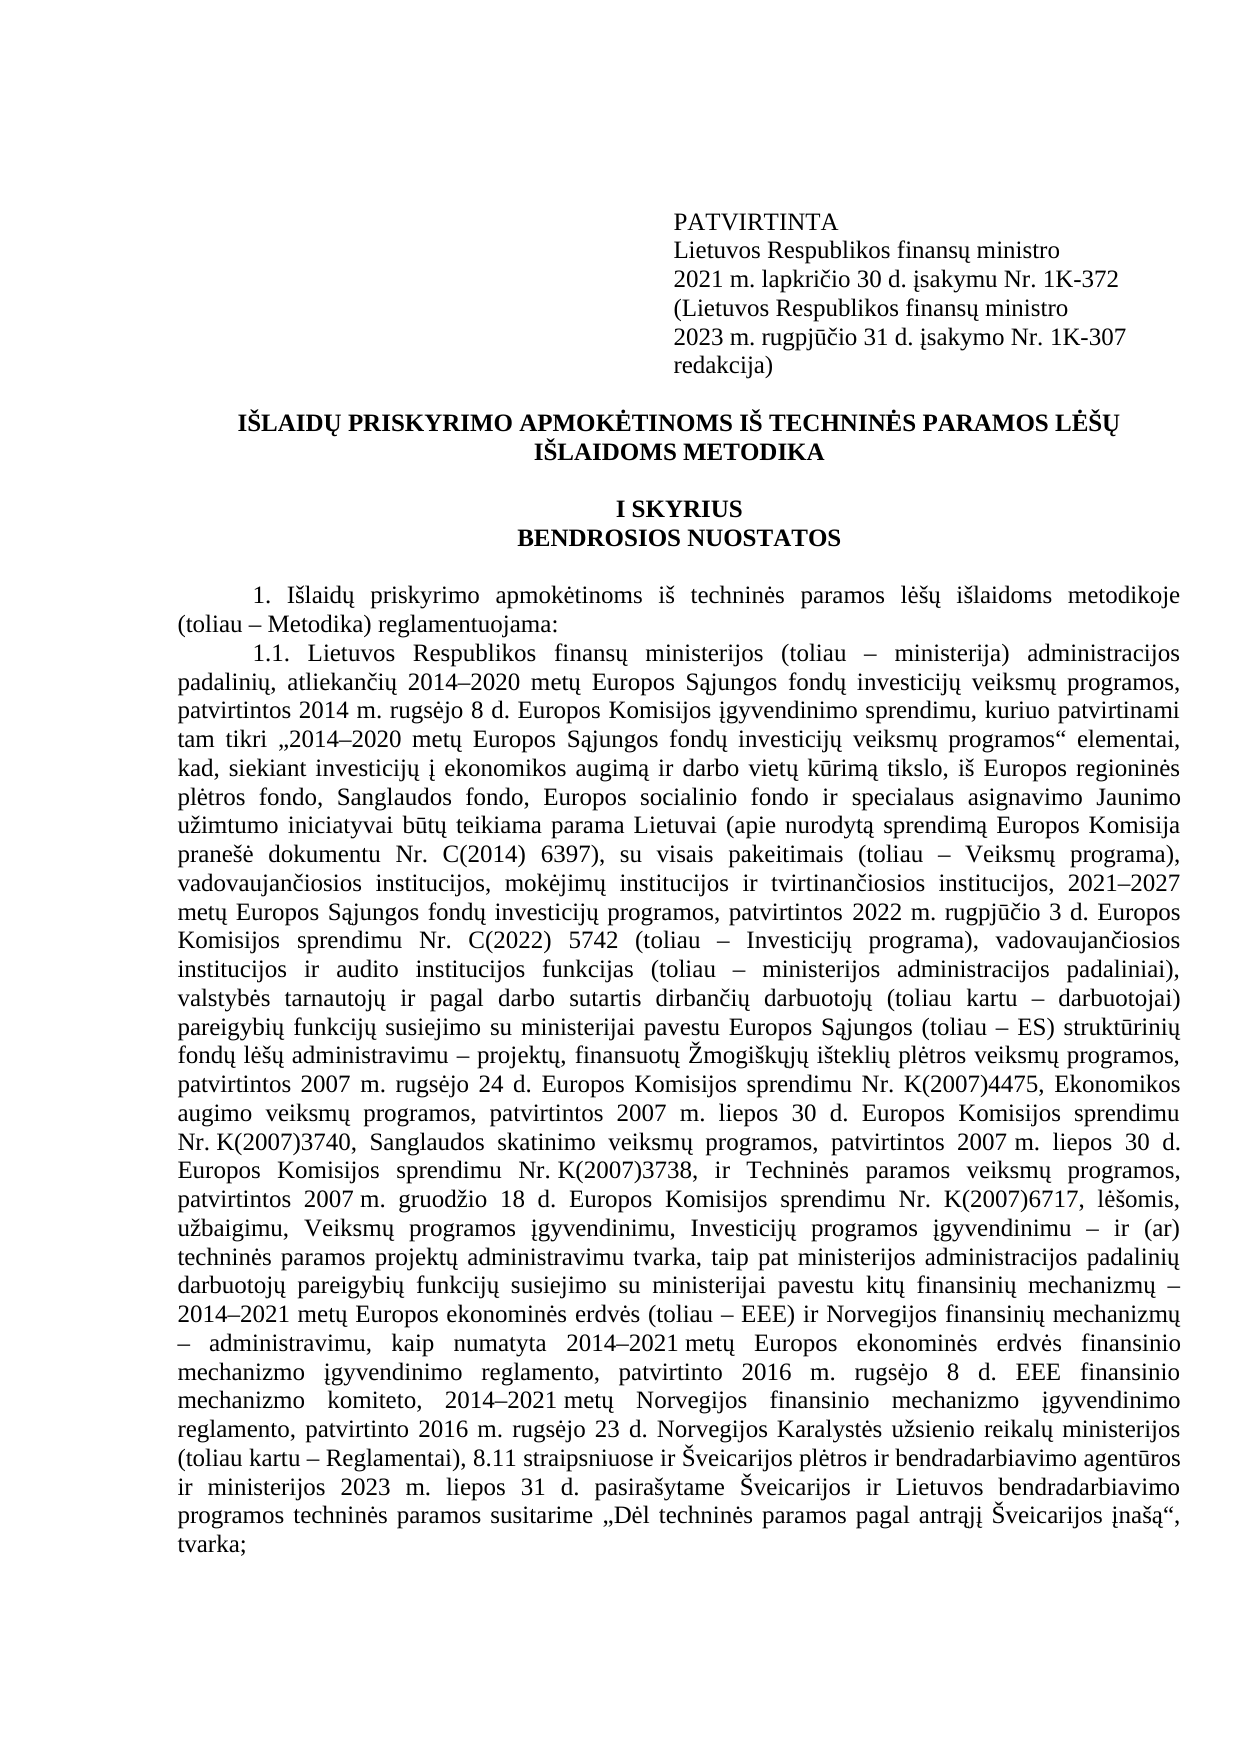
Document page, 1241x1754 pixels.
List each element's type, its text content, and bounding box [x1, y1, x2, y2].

text 2023 m. rugpjūčio 31 d. įsakymo Nr. 1K-307 [177, 322, 1181, 350]
text (Lietuvos Respublikos finansų ministro [177, 293, 1181, 322]
text 1. Išlaidų priskyrimo apmokėtinoms iš techninės paramos lėšų išlaidoms metodikoje (toliau – Metodika) reglamentuojama: [177, 580, 1181, 638]
text IŠLAIDŲ PRISKYRIMO APMOKĖTINOMS IŠ TECHNINĖS PARAMOS LĖŠŲ IŠLAIDOMS METODIKA [177, 408, 1181, 465]
text 2021 m. lapkričio 30 d. įsakymu Nr. 1K-372 [177, 264, 1181, 293]
text Lietuvos Respublikos finansų ministro [177, 235, 1181, 264]
text 1.1. Lietuvos Respublikos finansų ministerijos (toliau – ministerija) administracijos padalinių, atliekančių 2014–2020 metų Europos Sąjungos fondų investicijų veiksmų programos, patvirtintos 2014 m. rugsėjo 8 d. Europos Komisijos įgyvendinimo sprendimu, kuriuo patvirtinami tam tikri „2014–2020 metų Europos Sąjungos fondų investicijų veiksmų programos“ elementai, kad, siekiant investicijų į ekonomikos augimą ir darbo vietų kūrimą tikslo, iš Europos regioninės plėtros fondo, Sanglaudos fondo, Europos socialinio fondo ir specialaus asignavimo Jaunimo užimtumo iniciatyvai būtų teikiama parama Lietuvai (apie nurodytą sprendimą Europos Komisija pranešė dokumentu Nr. C(2014) 6397), su visais pakeitimais (toliau – Veiksmų programa), vadovaujančiosios institucijos, mokėjimų institucijos ir tvirtinančiosios institucijos, 2021–2027 metų Europos Sąjungos fondų investicijų programos, patvirtintos 2022 m. rugpjūčio 3 d. Europos Komisijos sprendimu Nr. C(2022) 5742 (toliau – Investicijų programa), vadovaujančiosios institucijos ir audito institucijos funkcijas (toliau – ministerijos administracijos padaliniai), valstybės tarnautojų ir pagal darbo sutartis dirbančių darbuotojų (toliau kartu – darbuotojai) pareigybių funkcijų susiejimo su ministerijai pavestu Europos Sąjungos (toliau – ES) struktūrinių fondų lėšų administravimu – projektų, finansuotų Žmogiškųjų išteklių plėtros veiksmų programos, patvirtintos 2007 m. rugsėjo 24 d. Europos Komisijos sprendimu Nr. K(2007)4475, Ekonomikos augimo veiksmų programos, patvirtintos 2007 m. liepos 30 d. Europos Komisijos sprendimu Nr. K(2007)3740, Sanglaudos skatinimo veiksmų programos, patvirtintos 2007 m. liepos 30 d. Europos Komisijos sprendimu Nr. K(2007)3738, ir Techninės paramos veiksmų programos, patvirtintos 2007 m. gruodžio 18 d. Europos Komisijos sprendimu Nr. K(2007)6717, lėšomis, užbaigimu, Veiksmų programos įgyvendinimu, Investicijų programos įgyvendinimu – ir (ar) techninės paramos projektų administravimu tvarka, taip pat ministerijos administracijos padalinių darbuotojų pareigybių funkcijų susiejimo su ministerijai pavestu kitų finansinių mechanizmų – 2014–2021 metų Europos ekonominės erdvės (toliau – EEE) ir Norvegijos finansinių mechanizmų – administravimu, kaip numatyta 2014–2021 metų Europos ekonominės erdvės finansinio mechanizmo įgyvendinimo reglamento, patvirtinto 2016 m. rugsėjo 8 d. EEE finansinio mechanizmo komiteto, 2014–2021 metų Norvegijos finansinio mechanizmo įgyvendinimo reglamento, patvirtinto 2016 m. rugsėjo 23 d. Norvegijos Karalystės užsienio reikalų ministerijos (toliau kartu – Reglamentai), 8.11 straipsniuose ir Šveicarijos plėtros ir bendradarbiavimo agentūros ir ministerijos 2023 m. liepos 31 d. pasirašytame Šveicarijos ir Lietuvos bendradarbiavimo programos techninės paramos susitarime „Dėl techninės paramos pagal antrąjį Šveicarijos įnašą“, tvarka; [177, 638, 1181, 1558]
text I SKYRIUS [177, 494, 1181, 523]
text PATVIRTINTA [177, 207, 1181, 235]
text redakcija) [177, 350, 1181, 379]
text BENDROSIOS NUOSTATOS [177, 523, 1181, 552]
